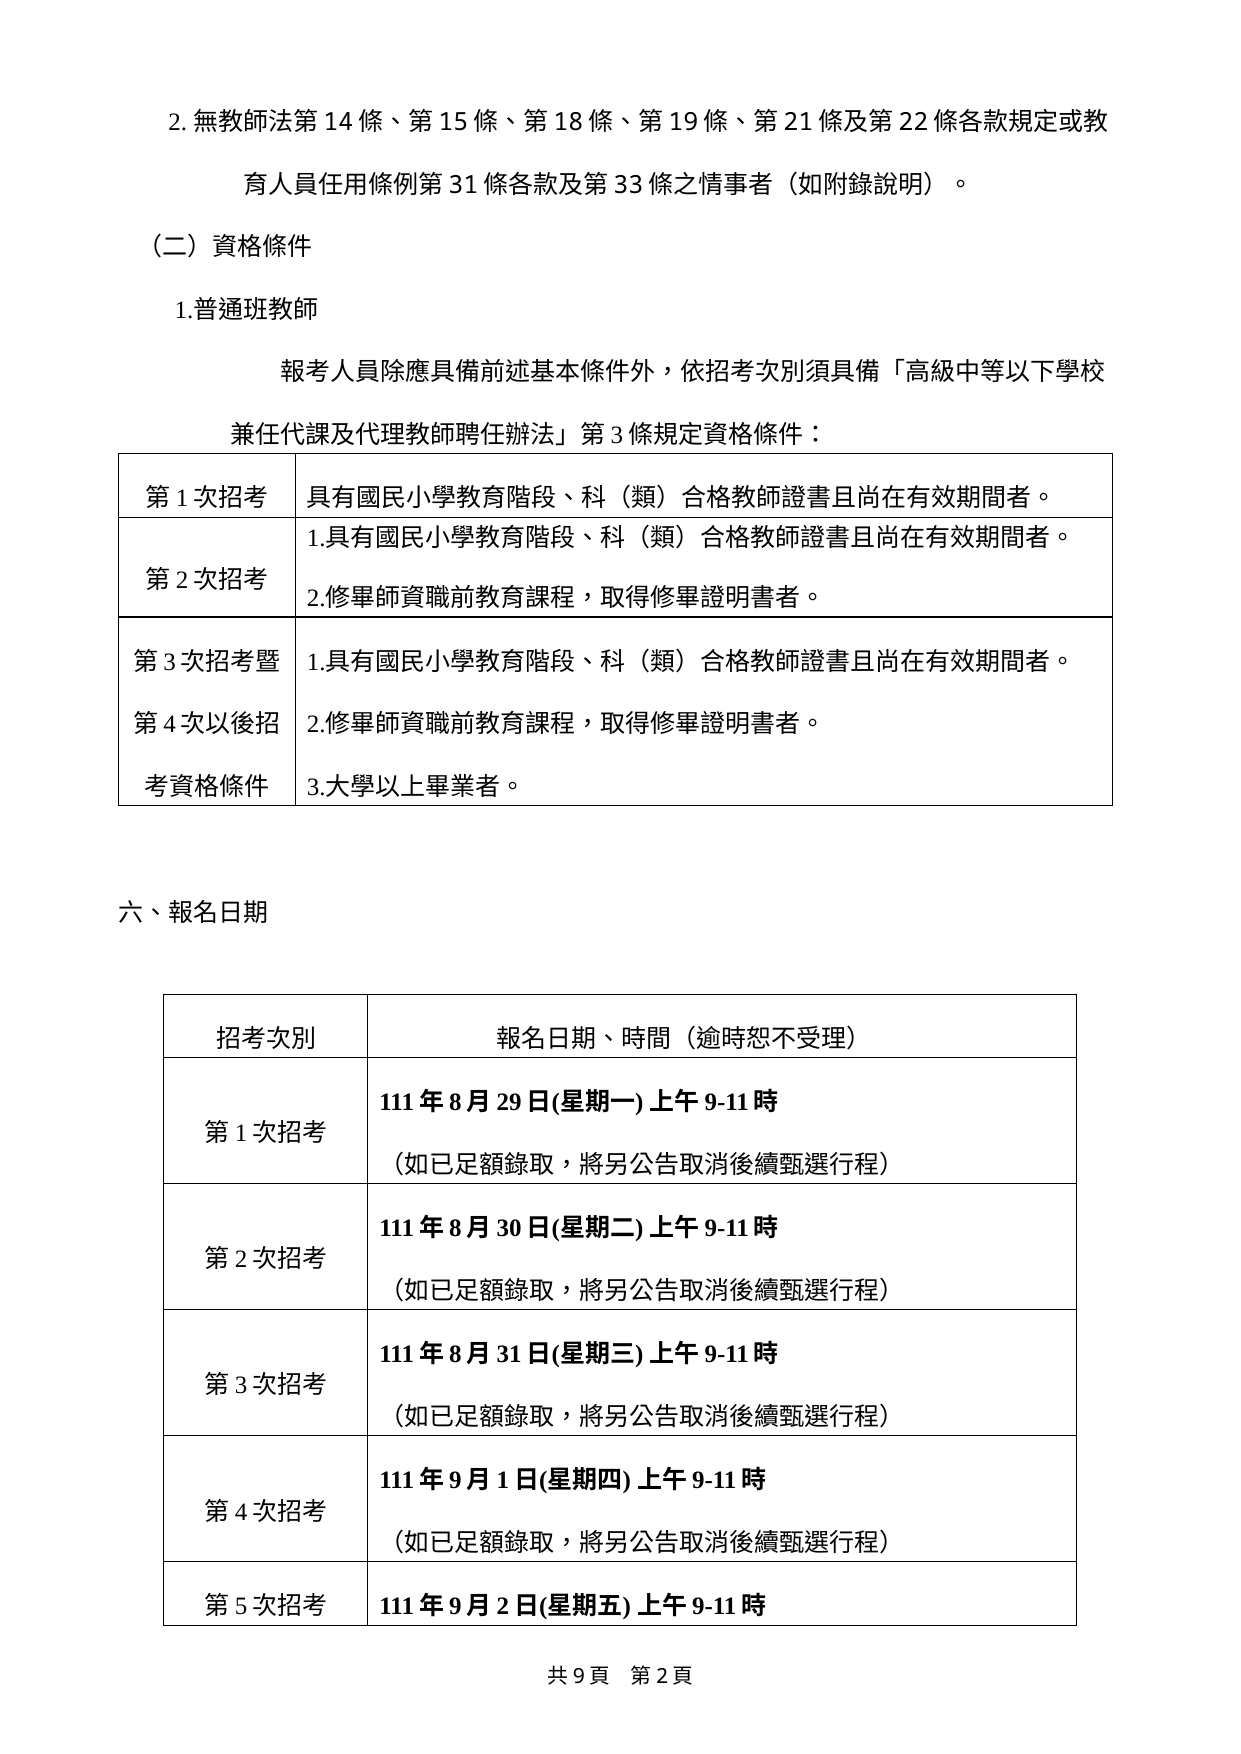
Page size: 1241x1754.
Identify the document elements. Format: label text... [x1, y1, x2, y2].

table_cell 第2次招考 [119, 518, 295, 616]
text 1.普通班教師 [118, 266, 1122, 328]
table_cell 第2次招考 [164, 1184, 367, 1309]
table_header 招考次別 [164, 995, 367, 1057]
table_cell 第5次招考 [164, 1562, 367, 1625]
table_cell 第1次招考 [164, 1058, 367, 1183]
table_cell 111年9月1日(星期四) 上午9-11時 （如已足額錄取，將另公告取消後續甄選行程） [368, 1436, 1076, 1561]
text 六、報名日期 [118, 868, 1122, 993]
table_cell 第3次招考 [164, 1310, 367, 1435]
table_cell 第3次招考暨 第4次以後招考資格條件 [119, 618, 295, 805]
table_header 具有國民小學教育階段、科（類）合格教師證書且尚在有效期間者。 [296, 454, 1112, 517]
table_cell 111年8月29日(星期一) 上午9-11時 （如已足額錄取，將另公告取消後續甄選行程） [368, 1058, 1076, 1183]
table_cell 111年8月31日(星期三) 上午9-11時 （如已足額錄取，將另公告取消後續甄選行程） [368, 1310, 1076, 1435]
table_cell 1.具有國民小學教育階段、科（類）合格教師證書且尚在有效期間者。 2.修畢師資職前教育課程，取得修畢證明書者。 3.大學以上畢業者。 [296, 618, 1112, 805]
text 2. 無教師法第14條、第15條、第18條、第19條、第21條及第22條各款規定或教育人員任用條例第31條各款及第33條之情事者（如附錄說明）。 [118, 78, 1122, 203]
table_cell 111年8月30日(星期二) 上午9-11時 （如已足額錄取，將另公告取消後續甄選行程） [368, 1184, 1076, 1309]
table_cell 第4次招考 [164, 1436, 367, 1561]
text （二）資格條件 [118, 203, 1122, 266]
table_cell 111年9月2日(星期五) 上午9-11時 [368, 1562, 1076, 1625]
table_cell 1.具有國民小學教育階段、科（類）合格教師證書且尚在有效期間者。 2.修畢師資職前教育課程，取得修畢證明書者。 [296, 518, 1112, 616]
table_header 第1次招考 [119, 454, 295, 517]
table_header 報名日期、時間（逾時恕不受理） [368, 995, 1076, 1057]
text 報考人員除應具備前述基本條件外，依招考次別須具備「高級中等以下學校兼任代課及代理教師聘任辦法」第3條規定資格條件： [230, 328, 1122, 453]
